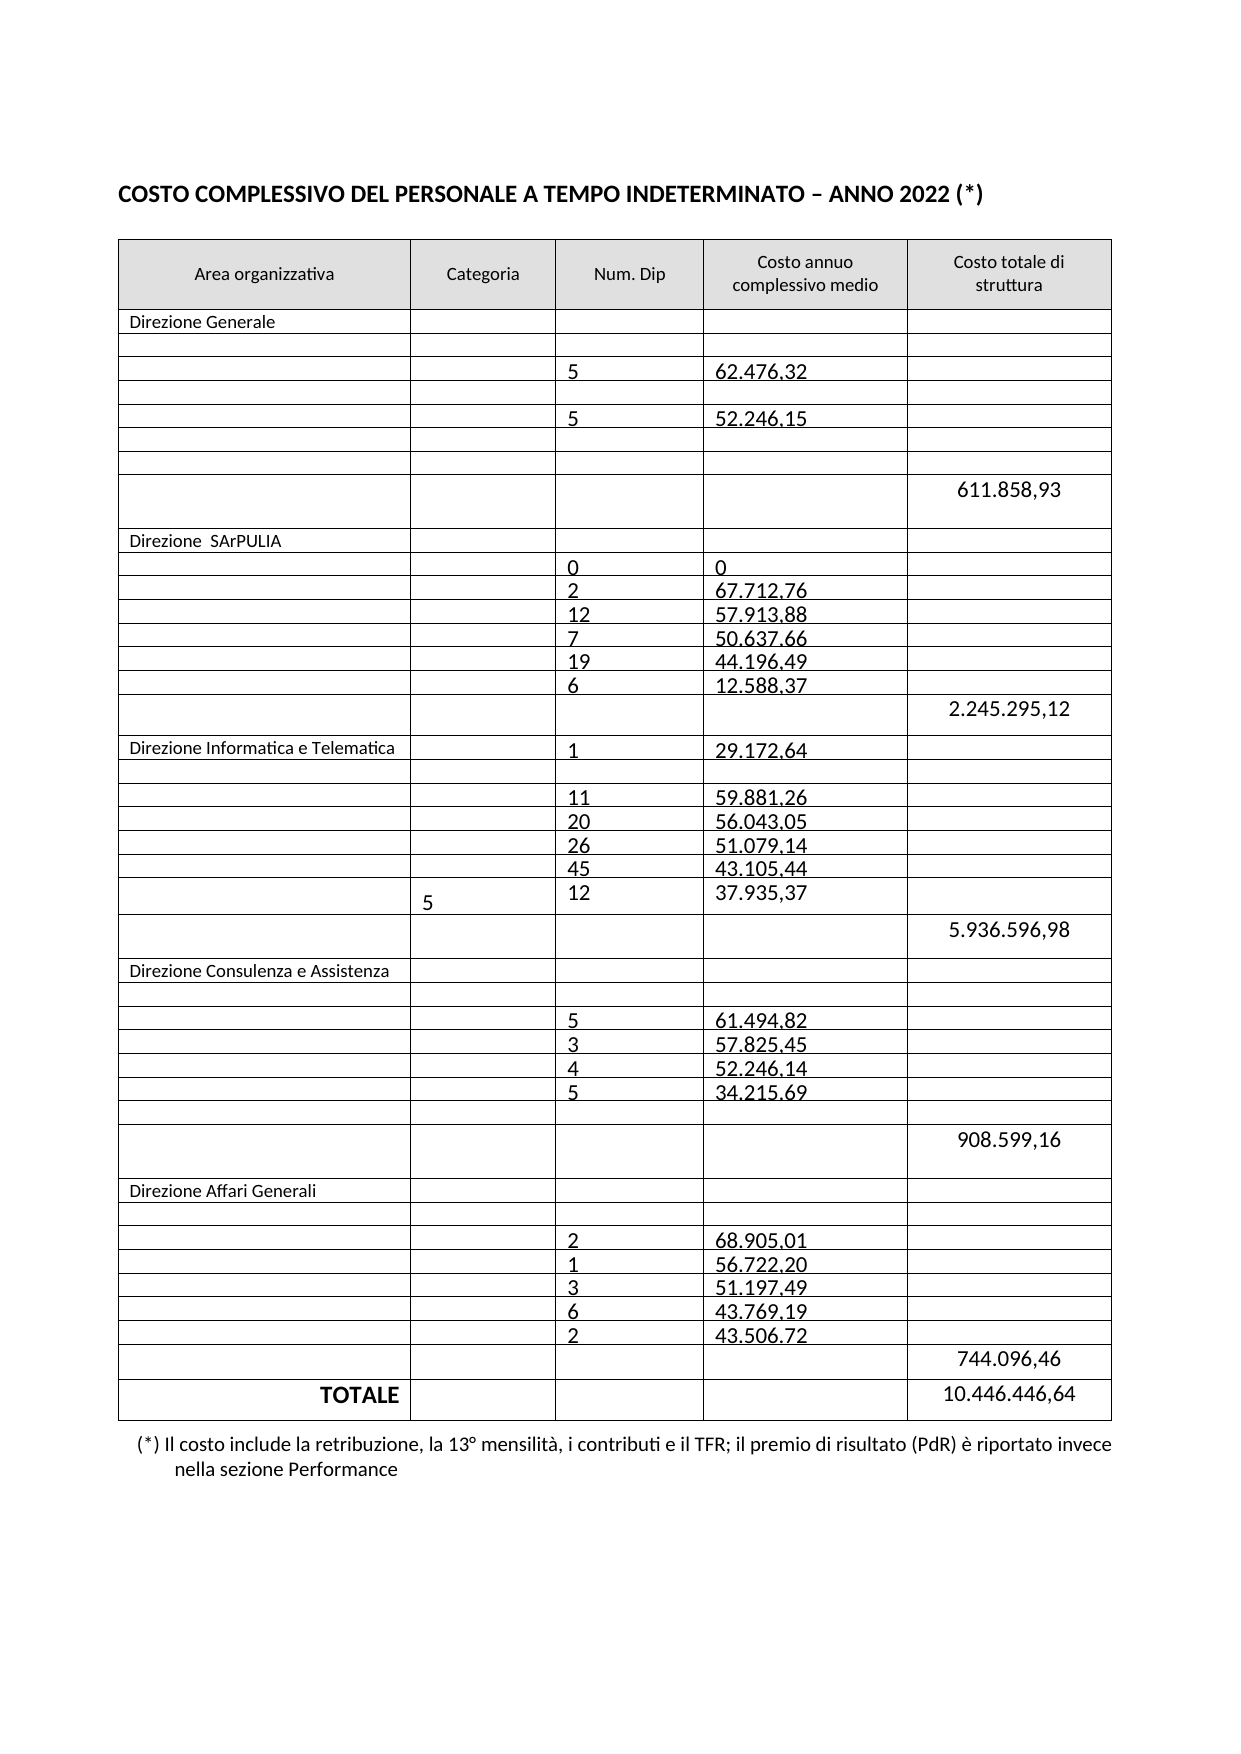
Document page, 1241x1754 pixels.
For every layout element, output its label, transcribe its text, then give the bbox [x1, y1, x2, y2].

table_cell [908, 553, 1111, 575]
table_cell [908, 1179, 1111, 1202]
table_cell [704, 1125, 907, 1178]
table_cell 20 [556, 807, 703, 830]
table_cell 6 [556, 671, 703, 693]
table_cell 61.494,82 [704, 1007, 907, 1029]
table_cell [556, 381, 703, 403]
table_cell [908, 428, 1111, 451]
table_cell 5 [411, 671, 555, 693]
table_cell Dirigente [411, 310, 555, 332]
table_cell 7s [411, 807, 555, 830]
table_cell [908, 736, 1111, 759]
table_cell [119, 1101, 410, 1124]
table_cell [119, 1007, 410, 1029]
table_cell 44.196,49 [704, 647, 907, 670]
table_cell [908, 576, 1111, 599]
table_cell 68.905,01 [704, 1226, 907, 1249]
table_cell 8s [411, 983, 555, 1006]
table_cell 2 [556, 1226, 703, 1249]
table_cell [556, 1203, 703, 1225]
table_cell [908, 1250, 1111, 1272]
table_cell [908, 452, 1111, 474]
table_cell [119, 807, 410, 830]
table_cell [119, 671, 410, 693]
table_cell 3 [556, 1030, 703, 1053]
table_cell 6 [411, 855, 555, 877]
table_cell [908, 760, 1111, 782]
table_cell [556, 529, 703, 552]
table_cell 5 [556, 1007, 703, 1029]
table_cell 2.245.295,12 [908, 695, 1111, 735]
table_cell [704, 334, 907, 356]
table_cell [908, 959, 1111, 982]
table_cell Direzione Generale [119, 310, 410, 332]
table_cell 2 [556, 576, 703, 599]
table_cell 744.096,46 [908, 1345, 1111, 1378]
table_cell [119, 1250, 410, 1272]
table_cell [908, 1297, 1111, 1320]
table_cell 7 [556, 624, 703, 646]
table_cell [119, 1054, 410, 1077]
table_cell [411, 1345, 555, 1378]
table_cell TOTALE [119, 1380, 410, 1420]
table_cell [908, 855, 1111, 877]
table_cell Direzione SArPULIA [119, 529, 410, 552]
table_cell [119, 1345, 410, 1378]
table_cell [119, 624, 410, 646]
table_cell [704, 1203, 907, 1225]
table_cell [556, 983, 703, 1006]
table_cell 5 [556, 1078, 703, 1100]
table_cell [556, 695, 703, 735]
table_cell 62.476,32 [704, 357, 907, 380]
table_cell 0 [556, 553, 703, 575]
table_cell 5 [411, 1321, 555, 1343]
table_cell [704, 959, 907, 982]
table_cell [908, 600, 1111, 623]
table_cell [119, 334, 410, 356]
table_cell [908, 529, 1111, 552]
table_header Costo annuo complessivo medio [704, 240, 907, 309]
table_cell [556, 915, 703, 958]
table_cell 12 [556, 600, 703, 623]
table_cell [908, 1101, 1111, 1124]
table_cell [908, 878, 1111, 914]
table_cell 5 [556, 405, 703, 427]
table_cell 8s [411, 334, 555, 356]
table_cell 43.105,44 [704, 855, 907, 877]
table_cell 7 [411, 624, 555, 646]
table_cell 51.197,49 [704, 1274, 907, 1296]
table_cell [556, 1380, 703, 1420]
table_cell 8Q [411, 1007, 555, 1029]
table_cell 26 [556, 831, 703, 853]
table_cell [908, 784, 1111, 806]
table_cell [119, 1125, 410, 1178]
table_cell Dirigente [411, 529, 555, 552]
table_cell Dirigente [411, 959, 555, 982]
text COSTO COMPLESSIVO DEL PERSONALE A TEMPO INDETERMINATO – ANNO 2022 (*) [118, 178, 1122, 209]
table_cell [908, 647, 1111, 670]
table_cell 0 [704, 553, 907, 575]
table_cell Direzione Informatica e Telematica [119, 736, 410, 759]
table_cell 45 [556, 855, 703, 877]
table_cell 5.936.596,98 [908, 915, 1111, 958]
table_cell 7 [411, 1274, 555, 1296]
table_cell 34.215,69 [704, 1078, 907, 1100]
table_cell 50.637,66 [704, 624, 907, 646]
table_cell [908, 1007, 1111, 1029]
table_cell 37.935,37 [704, 878, 907, 914]
table_cell [704, 529, 907, 552]
table_cell [119, 983, 410, 1006]
table_cell [704, 1179, 907, 1202]
table_cell [556, 1345, 703, 1378]
table_cell 5 [556, 357, 703, 380]
table_cell [908, 405, 1111, 427]
table_cell Direzione Consulenza e Assistenza Tecnica [119, 959, 410, 982]
table_cell [119, 576, 410, 599]
table_cell 7 [411, 831, 555, 853]
table_cell 4 [556, 1054, 703, 1077]
table_cell [411, 915, 555, 958]
table_header Categoria [411, 240, 555, 309]
table_cell [411, 695, 555, 735]
table_cell [119, 1321, 410, 1343]
table_cell [704, 915, 907, 958]
table_cell 59.881,26 [704, 784, 907, 806]
table_cell [908, 1078, 1111, 1100]
table_cell 7 [411, 1054, 555, 1077]
table_cell [908, 807, 1111, 830]
table_cell 6 [411, 1297, 555, 1320]
table_cell [908, 671, 1111, 693]
table_header Area organizzativa [119, 240, 410, 309]
table_cell [119, 1226, 410, 1249]
table_cell 19 [556, 647, 703, 670]
table_cell 57.913,88 [704, 600, 907, 623]
table_cell [556, 1101, 703, 1124]
table_cell [119, 357, 410, 380]
table_cell [908, 1030, 1111, 1053]
table_cell [908, 310, 1111, 332]
table_cell 43.506.72 [704, 1321, 907, 1343]
table_cell [556, 959, 703, 982]
table_cell 12 [556, 878, 703, 914]
table_cell 1 [556, 1250, 703, 1272]
table_cell [119, 381, 410, 403]
table_cell [119, 647, 410, 670]
table_cell [704, 983, 907, 1006]
table_cell 6 [411, 428, 555, 451]
table_cell 3 [556, 1274, 703, 1296]
table_cell 7s [411, 1030, 555, 1053]
table_cell 1 [556, 736, 703, 759]
table_cell 11 [556, 784, 703, 806]
table_cell [119, 784, 410, 806]
table_cell [119, 428, 410, 451]
table_cell 29.172,64 [704, 736, 907, 759]
table_cell [119, 553, 410, 575]
table_cell 57.825,45 [704, 1030, 907, 1053]
table_cell [704, 1380, 907, 1420]
table_cell [556, 1179, 703, 1202]
table_cell [119, 600, 410, 623]
table_cell 7 [411, 405, 555, 427]
table_cell 56.043,05 [704, 807, 907, 830]
table_cell [119, 475, 410, 528]
table_cell 52.246,14 [704, 1054, 907, 1077]
table_cell 8Q [411, 784, 555, 806]
table_cell [704, 428, 907, 451]
table_cell [119, 760, 410, 782]
table_cell [556, 475, 703, 528]
table_cell 8Q [411, 576, 555, 599]
table_cell 52.246,15 [704, 405, 907, 427]
table_cell Dirigente [411, 1179, 555, 1202]
table_cell 8s [411, 760, 555, 782]
table_cell [556, 760, 703, 782]
table_cell 6 [411, 647, 555, 670]
table_cell [411, 1125, 555, 1178]
table_cell 908.599,16 [908, 1125, 1111, 1178]
table_cell 7s [411, 1250, 555, 1272]
table_cell 56.722,20 [704, 1250, 907, 1272]
table_cell 611.858,93 [908, 475, 1111, 528]
table_cell [908, 381, 1111, 403]
table_cell 5 [411, 878, 555, 914]
table_cell [119, 1297, 410, 1320]
table_cell [119, 1030, 410, 1053]
table_cell 8Q [411, 357, 555, 380]
table_cell [908, 1274, 1111, 1296]
table_cell [908, 1226, 1111, 1249]
table_cell [119, 405, 410, 427]
table_cell 43.769,19 [704, 1297, 907, 1320]
table_cell [704, 1101, 907, 1124]
table_cell Direzione Affari Generali [119, 1179, 410, 1202]
table_cell 12.588,37 [704, 671, 907, 693]
table_cell 6 [556, 1297, 703, 1320]
table_cell 5 [411, 452, 555, 474]
table_cell [556, 310, 703, 332]
table_cell [908, 1203, 1111, 1225]
table_cell [119, 1203, 410, 1225]
table_cell 67.712,76 [704, 576, 907, 599]
table_cell [556, 428, 703, 451]
table_cell [704, 475, 907, 528]
table_cell [119, 878, 410, 914]
table_cell 7s [411, 600, 555, 623]
table_cell [119, 452, 410, 474]
table_cell 5 [411, 1101, 555, 1124]
table_cell [411, 1380, 555, 1420]
table_cell 7s [411, 381, 555, 403]
table_cell [119, 1274, 410, 1296]
table_cell 8s [411, 1203, 555, 1225]
table_cell [908, 334, 1111, 356]
table_cell [556, 452, 703, 474]
table_cell 10.446.446,64 [908, 1380, 1111, 1420]
table_cell [908, 831, 1111, 853]
table_cell 6 [411, 1078, 555, 1100]
table_cell [411, 475, 555, 528]
table_cell [119, 1078, 410, 1100]
table_cell [908, 357, 1111, 380]
table_cell [119, 831, 410, 853]
table_cell Dirigente [411, 736, 555, 759]
table_header Num. Dip [556, 240, 703, 309]
text (*) Il costo include la retribuzione, la 13° mensilità, i contributi e il TFR; il premio di risultato (PdR) è riportato invece nella sezione Performance [137, 1431, 1122, 1482]
table_cell [556, 334, 703, 356]
table_cell [119, 695, 410, 735]
table_cell 51.079,14 [704, 831, 907, 853]
table_header Costo totale di struttura [908, 240, 1111, 309]
table_cell 2 [556, 1321, 703, 1343]
table_cell [704, 452, 907, 474]
table_cell [704, 310, 907, 332]
table_cell [119, 915, 410, 958]
table_cell [908, 983, 1111, 1006]
table_cell [556, 1125, 703, 1178]
table_cell [704, 760, 907, 782]
table_cell [908, 624, 1111, 646]
table_cell [908, 1054, 1111, 1077]
table_cell [704, 381, 907, 403]
table_cell [704, 1345, 907, 1378]
table_cell 8s [411, 553, 555, 575]
table_cell [119, 855, 410, 877]
table_cell [908, 1321, 1111, 1343]
table_cell 8Q [411, 1226, 555, 1249]
table_cell [704, 695, 907, 735]
